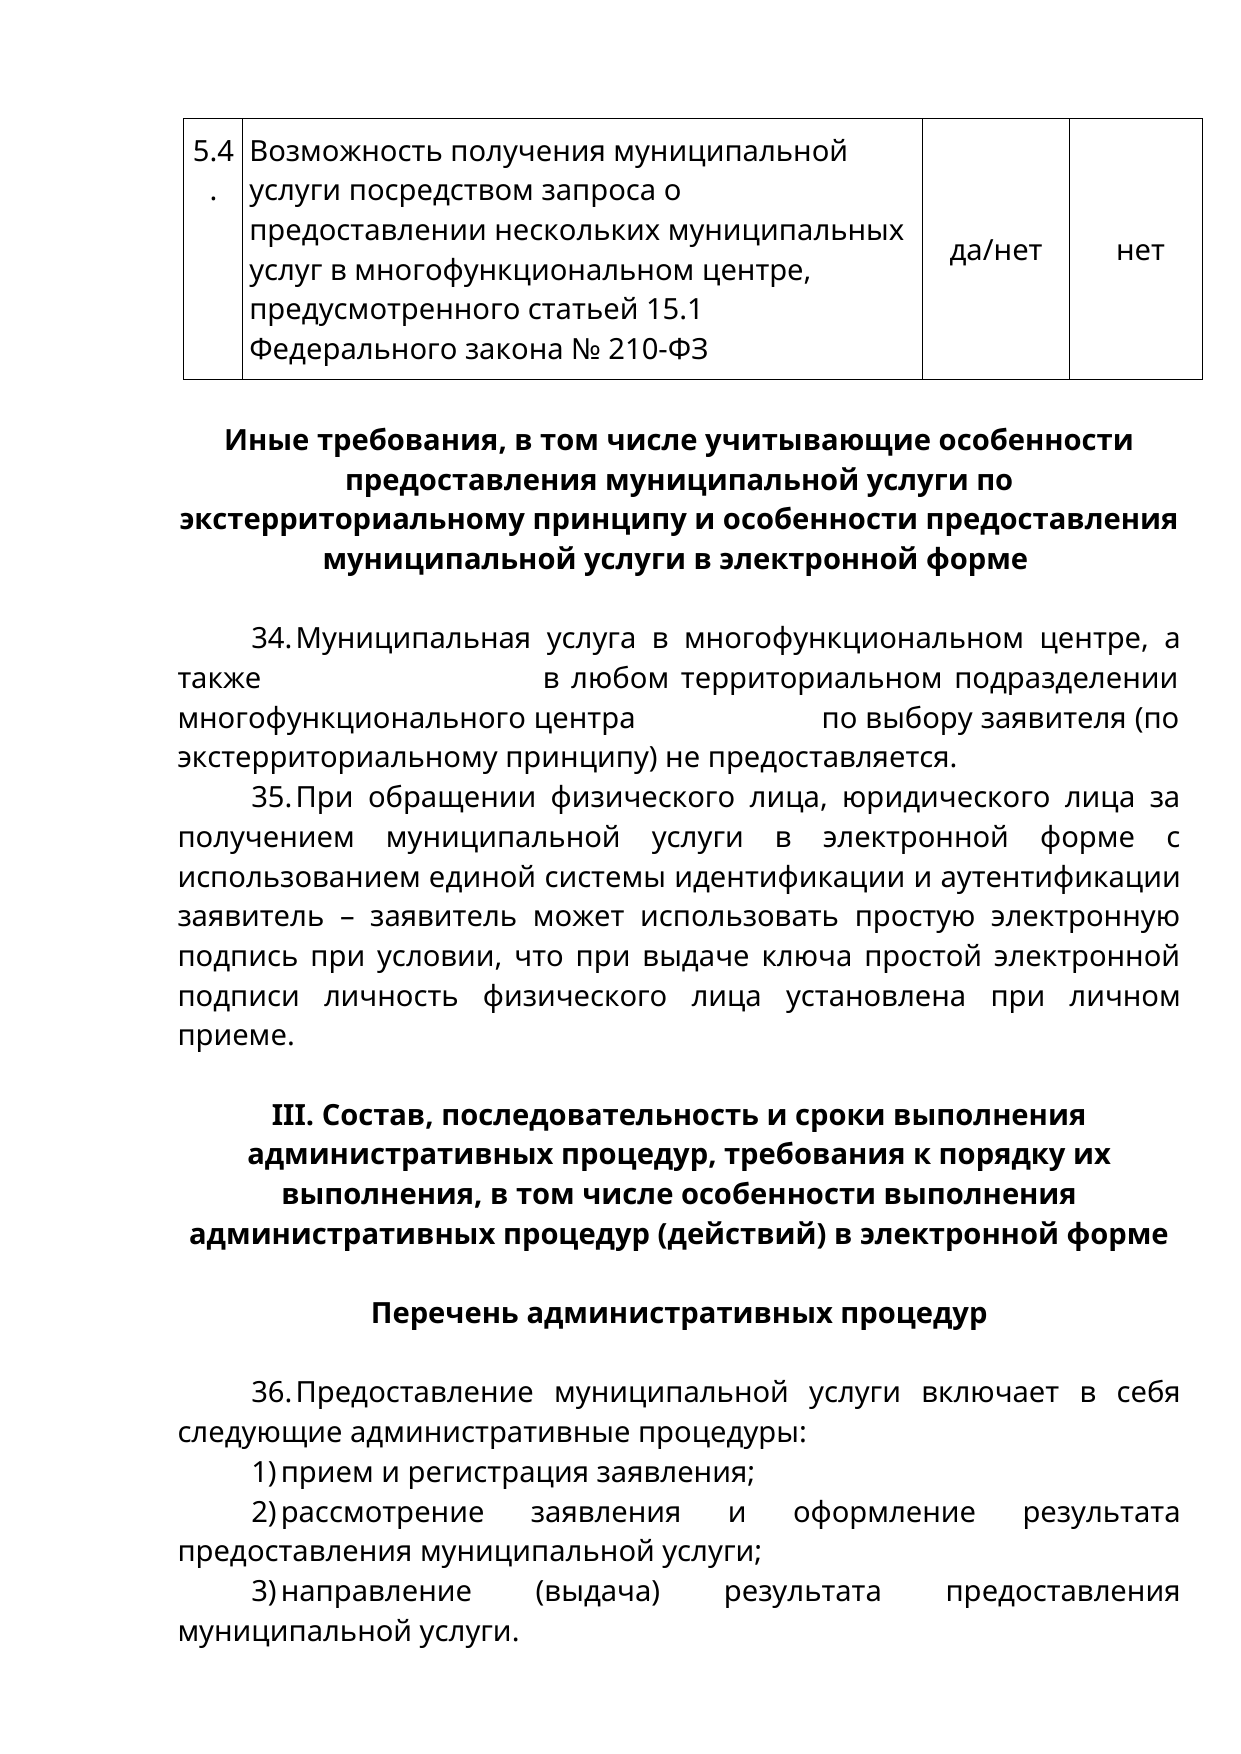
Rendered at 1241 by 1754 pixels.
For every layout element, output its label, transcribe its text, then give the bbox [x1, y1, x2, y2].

table_cell да/нет [923, 119, 1069, 378]
text 36. Предоставление муниципальной услуги включает в себя следующие административные процедуры: [177, 1372, 1181, 1451]
text 3) направление (выдача) результата предоставления муниципальной услуги. [177, 1570, 1181, 1649]
text 1) прием и регистрация заявления; [177, 1451, 1181, 1491]
table_cell 5.4. [184, 119, 242, 378]
table_cell Возможность получения муниципальной услуги посредством запроса о предоставлении нескольких муниципальных услуг в многофункциональном центре, предусмотренного статьей 15.1 Федерального закона № 210-ФЗ [243, 119, 922, 378]
text Иные требования, в том числе учитывающие особенности предоставления муниципальной услуги по экстерриториальному принципу и особенности предоставления муниципальной услуги в электронной форме [177, 419, 1181, 578]
text 35. При обращении физического лица, юридического лица за получением муниципальной услуги в электронной форме с использованием единой системы идентификации и аутентификации заявитель – заявитель может использовать простую электронную подпись при условии, что при выдаче ключа простой электронной подписи личность физического лица установлена при личном приеме. [177, 776, 1181, 1054]
text 2) рассмотрение заявления и оформление результата предоставления муниципальной услуги; [177, 1491, 1181, 1570]
text III. Состав, последовательность и сроки выполнения административных процедур, требования к порядку их выполнения, в том числе особенности выполнения административных процедур (действий) в электронной форме [177, 1094, 1181, 1253]
table_cell нет [1070, 119, 1202, 378]
text 34. Муниципальная услуга в многофункциональном центре, а также в любом территориальном подразделении многофункционального центра по выбору заявителя (по экстерриториальному принципу) не предоставляется. [177, 618, 1181, 776]
text Перечень административных процедур [177, 1292, 1181, 1332]
